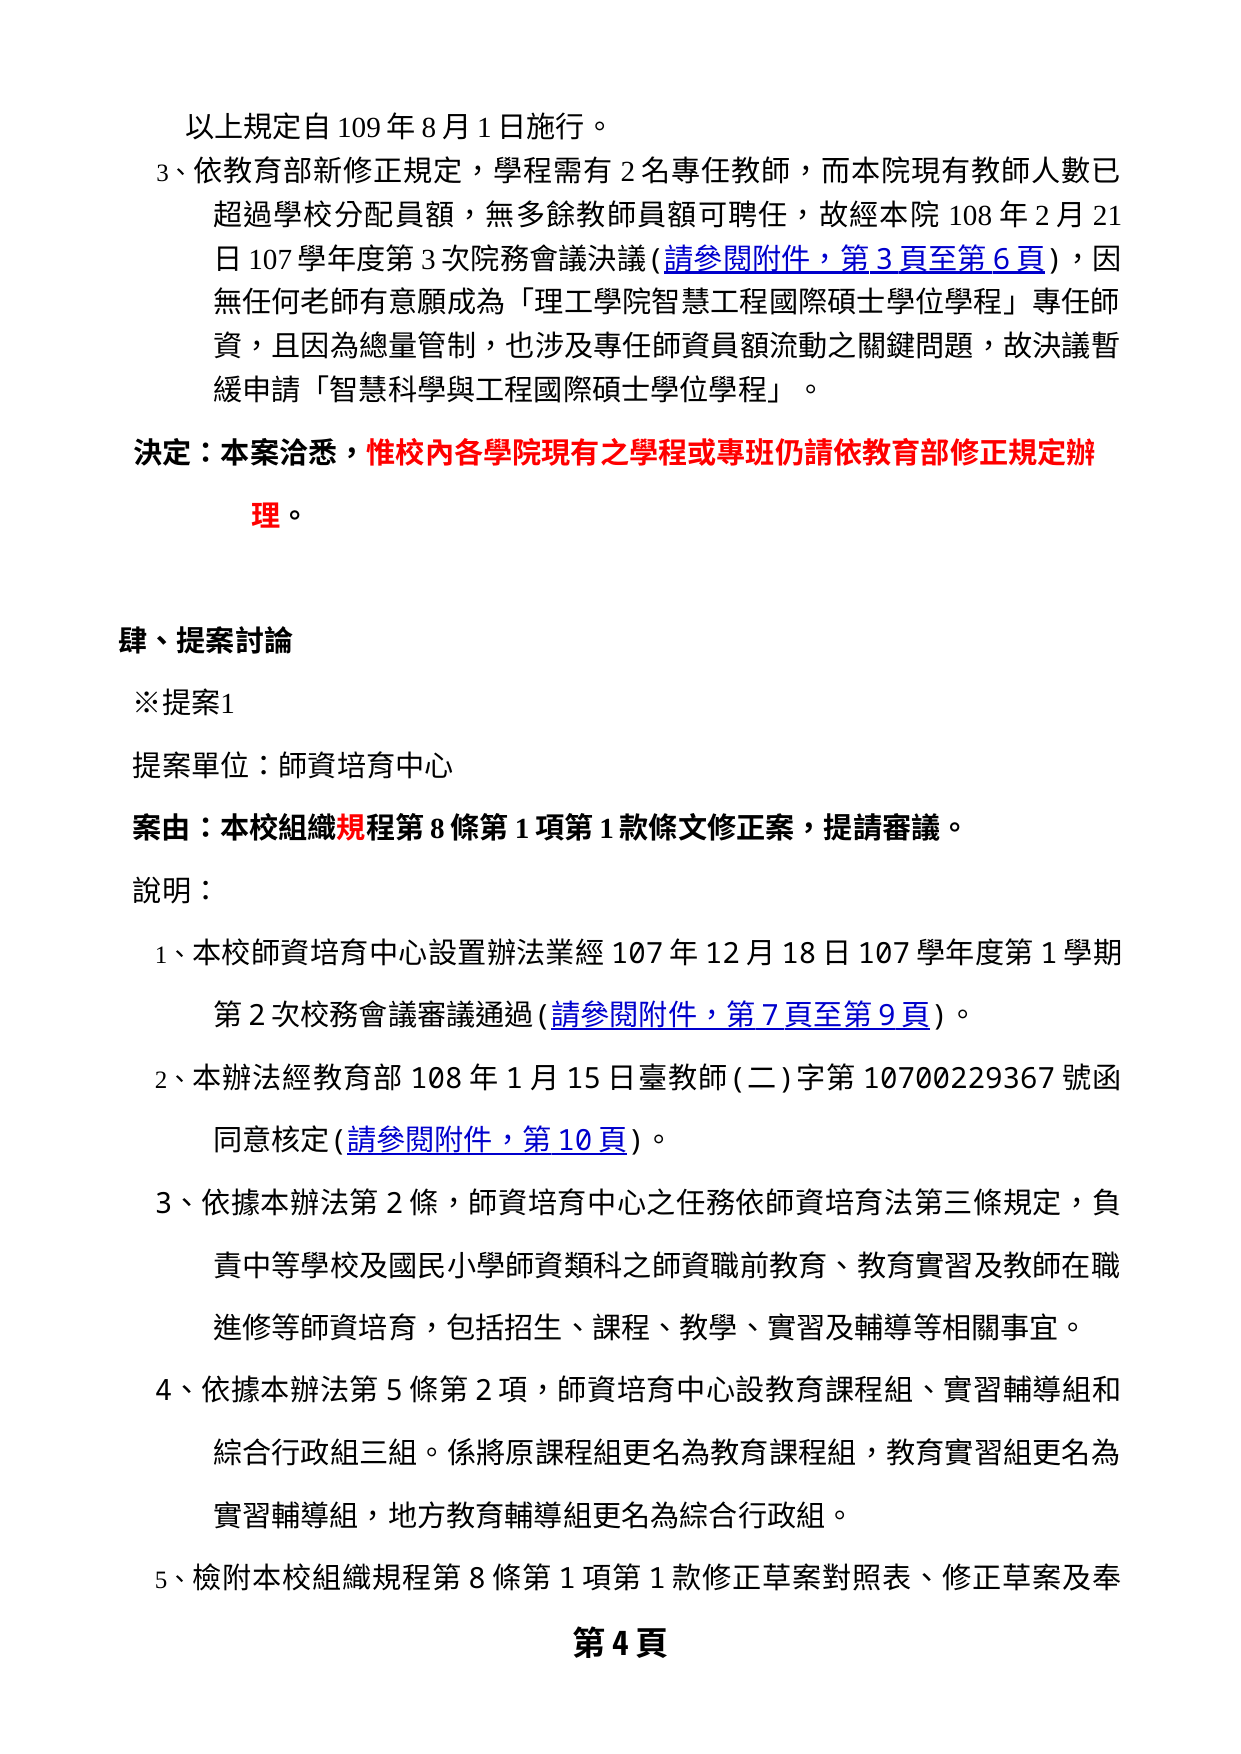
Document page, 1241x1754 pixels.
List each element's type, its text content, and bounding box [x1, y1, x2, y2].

list 提案討論 [118, 597, 1122, 659]
list 本辦法經教育部108年1月15日臺教師(二)字第10700229367號函同意核定(請參閱附件，第10頁)。 [154, 1034, 1122, 1159]
list 依教育部新修正規定，學程需有2名專任教師，而本院現有教師人數已超過學校分配員額，無多餘教師員額可聘任，故經本院108年2月21日107學年度第3次院務會議決議(請參閱附件，第3頁至第6頁)，因無任何老師有意願成為「理工學院智慧工程國際碩士學位學程」專任師資，且因為總量管制，也涉及專任師資員額流動之關鍵問題，故決議暫緩申請「智慧科學與工程國際碩士學位學程」。 [156, 147, 1122, 409]
text 提案單位：師資培育中心 [133, 722, 1122, 784]
list 依據本辦法第2條，師資培育中心之任務依師資培育法第三條規定，負責中等學校及國民小學師資類科之師資職前教育、教育實習及教師在職進修等師資培育，包括招生、課程、教學、實習及輔導等相關事宜。 [154, 1159, 1122, 1347]
text 以上規定自109年8月1日施行。 [156, 103, 1122, 147]
text 案由：本校組織規程第8條第1項第1款條文修正案，提請審議。 [132, 784, 1122, 847]
list 本校師資培育中心設置辦法業經107年12月18日107學年度第1學期第2次校務會議審議通過(請參閱附件，第7頁至第9頁)。 [154, 909, 1122, 1034]
text 決定：本案洽悉，惟校內各學院現有之學程或專班仍請依教育部修正規定辦理。 [133, 409, 1122, 534]
list 依據本辦法第5條第2項，師資培育中心設教育課程組、實習輔導組和綜合行政組三組。係將原課程組更名為教育課程組，教育實習組更名為實習輔導組，地方教育輔導組更名為綜合行政組。 [154, 1347, 1122, 1534]
list 檢附本校組織規程第8條第1項第1款修正草案對照表、修正草案及奉 [154, 1534, 1122, 1597]
text 說明： [133, 847, 1122, 909]
